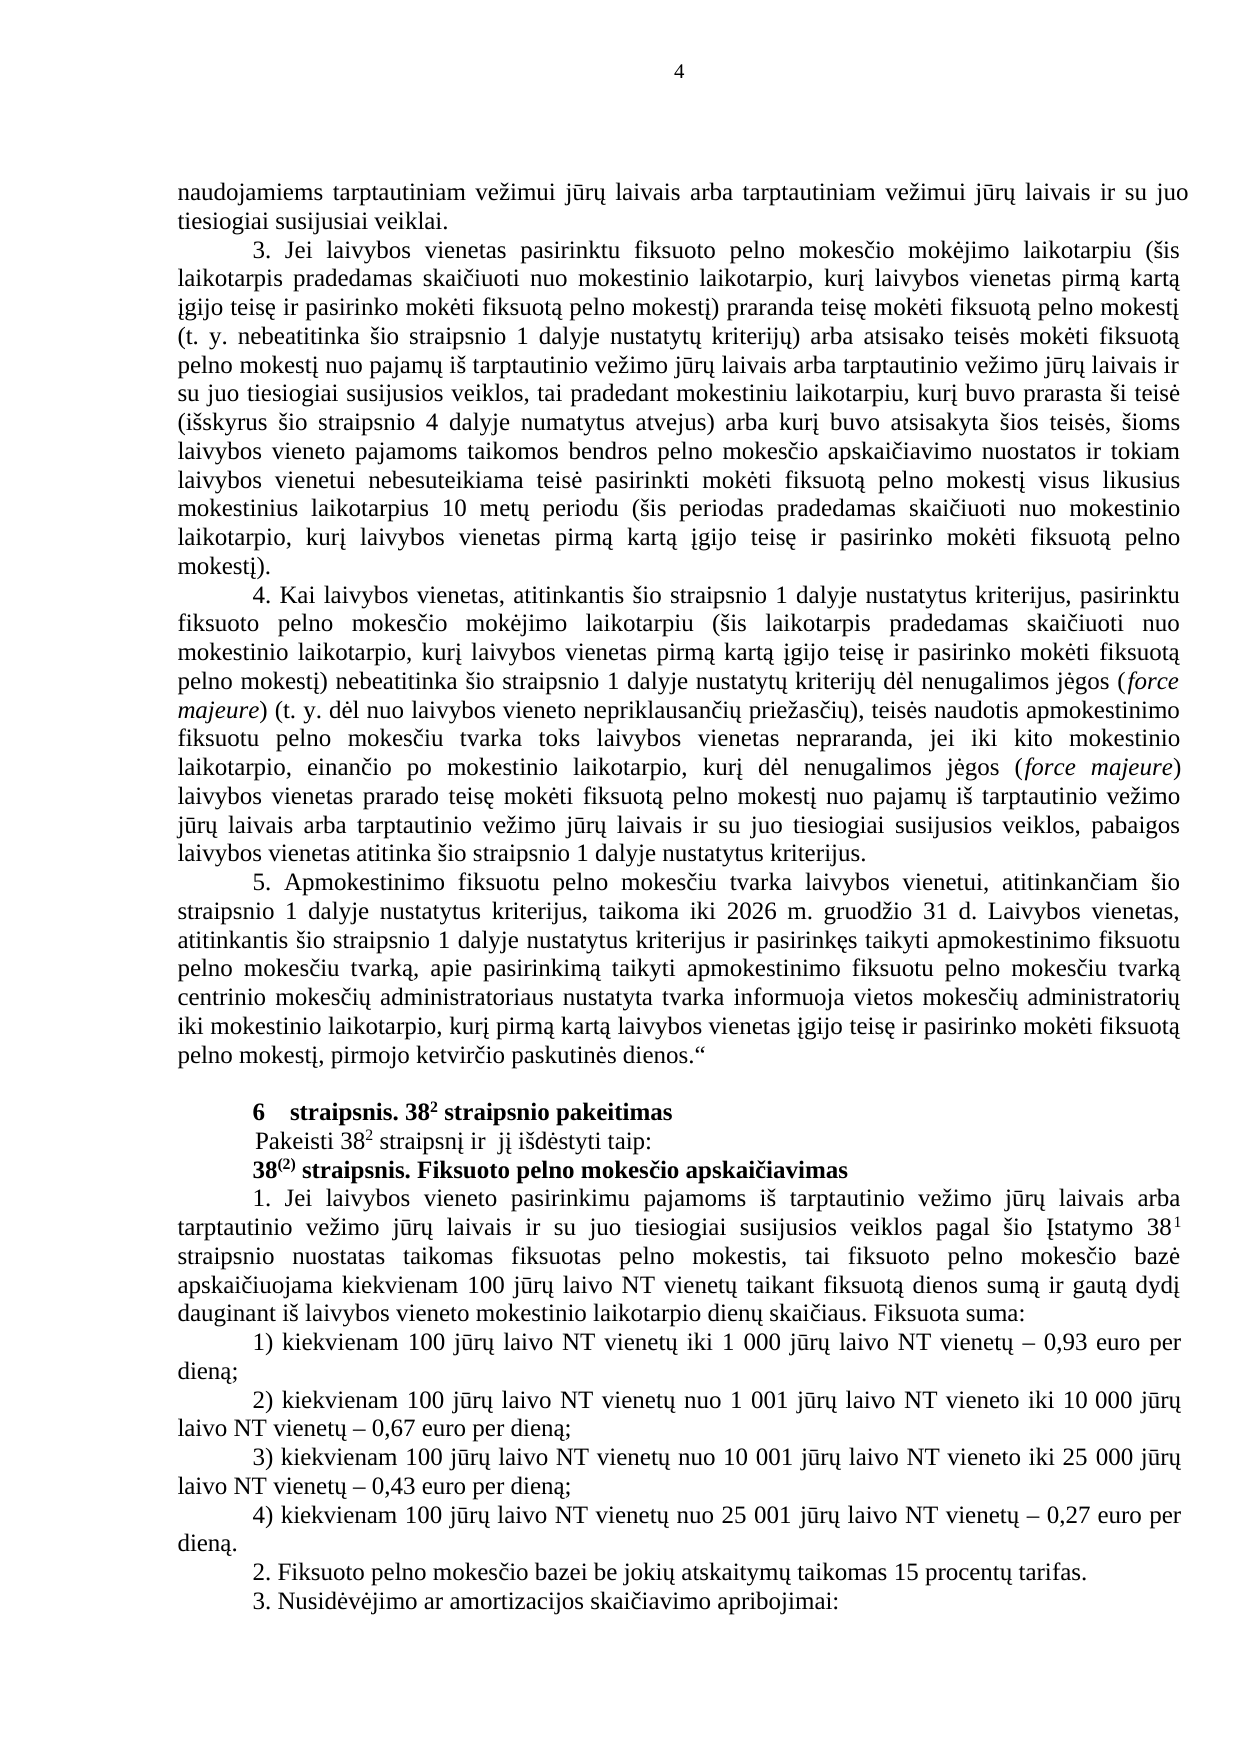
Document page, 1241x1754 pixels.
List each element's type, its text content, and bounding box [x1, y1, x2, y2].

text 4) kiekvienam 100 jūrų laivo NT vienetų nuo 25 001 jūrų laivo NT vienetų – 0,27 euro per dieną. [177, 1500, 1181, 1557]
text 3) kiekvienam 100 jūrų laivo NT vienetų nuo 10 001 jūrų laivo NT vieneto iki 25 000 jūrų laivo NT vienetų – 0,43 euro per dieną; [177, 1442, 1181, 1500]
text 38(2) straipsnis. Fiksuoto pelno mokesčio apskaičiavimas [177, 1155, 1181, 1183]
text 2) kiekvienam 100 jūrų laivo NT vienetų nuo 1 001 jūrų laivo NT vieneto iki 10 000 jūrų laivo NT vienetų – 0,67 euro per dieną; [177, 1385, 1181, 1442]
text 4. Kai laivybos vienetas, atitinkantis šio straipsnio 1 dalyje nustatytus kriterijus, pasirinktu fiksuoto pelno mokesčio mokėjimo laikotarpiu (šis laikotarpis pradedamas skaičiuoti nuo mokestinio laikotarpio, kurį laivybos vienetas pirmą kartą įgijo teisę ir pasirinko mokėti fiksuotą pelno mokestį) nebeatitinka šio straipsnio 1 dalyje nustatytų kriterijų dėl nenugalimos jėgos (force majeure) (t. y. dėl nuo laivybos vieneto nepriklausančių priežasčių), teisės naudotis apmokestinimo fiksuotu pelno mokesčiu tvarka toks laivybos vienetas nepraranda, jei iki kito mokestinio laikotarpio, einančio po mokestinio laikotarpio, kurį dėl nenugalimos jėgos (force majeure) laivybos vienetas prarado teisę mokėti fiksuotą pelno mokestį nuo pajamų iš tarptautinio vežimo jūrų laivais arba tarptautinio vežimo jūrų laivais ir su juo tiesiogiai susijusios veiklos, pabaigos laivybos vienetas atitinka šio straipsnio 1 dalyje nustatytus kriterijus. [177, 580, 1181, 867]
text 5. Apmokestinimo fiksuotu pelno mokesčiu tvarka laivybos vienetui, atitinkančiam šio straipsnio 1 dalyje nustatytus kriterijus, taikoma iki 2026 m. gruodžio 31 d. Laivybos vienetas, atitinkantis šio straipsnio 1 dalyje nustatytus kriterijus ir pasirinkęs taikyti apmokestinimo fiksuotu pelno mokesčiu tvarką, apie pasirinkimą taikyti apmokestinimo fiksuotu pelno mokesčiu tvarką centrinio mokesčių administratoriaus nustatyta tvarka informuoja vietos mokesčių administratorių iki mokestinio laikotarpio, kurį pirmą kartą laivybos vienetas įgijo teisę ir pasirinko mokėti fiksuotą pelno mokestį, pirmojo ketvirčio paskutinės dienos.“ [177, 867, 1181, 1068]
text naudojamiems tarptautiniam vežimui jūrų laivais arba tarptautiniam vežimui jūrų laivais ir su juo tiesiogiai susijusiai veiklai. [177, 177, 1190, 235]
text 2. Fiksuoto pelno mokesčio bazei be jokių atskaitymų taikomas 15 procentų tarifas. [177, 1557, 1181, 1586]
text Pakeisti 382 straipsnį ir jį išdėstyti taip: [177, 1126, 1181, 1155]
text 3. Nusidėvėjimo ar amortizacijos skaičiavimo apribojimai: [177, 1586, 1181, 1615]
text 1) kiekvienam 100 jūrų laivo NT vienetų iki 1 000 jūrų laivo NT vienetų – 0,93 euro per dieną; [177, 1327, 1181, 1385]
text 1. Jei laivybos vieneto pasirinkimu pajamoms iš tarptautinio vežimo jūrų laivais arba tarptautinio vežimo jūrų laivais ir su juo tiesiogiai susijusios veiklos pagal šio Įstatymo 381 straipsnio nuostatas taikomas fiksuotas pelno mokestis, tai fiksuoto pelno mokesčio bazė apskaičiuojama kiekvienam 100 jūrų laivo NT vienetų taikant fiksuotą dienos sumą ir gautą dydį dauginant iš laivybos vieneto mokestinio laikotarpio dienų skaičiaus. Fiksuota suma: [177, 1183, 1181, 1327]
text 3. Jei laivybos vienetas pasirinktu fiksuoto pelno mokesčio mokėjimo laikotarpiu (šis laikotarpis pradedamas skaičiuoti nuo mokestinio laikotarpio, kurį laivybos vienetas pirmą kartą įgijo teisę ir pasirinko mokėti fiksuotą pelno mokestį) praranda teisę mokėti fiksuotą pelno mokestį (t. y. nebeatitinka šio straipsnio 1 dalyje nustatytų kriterijų) arba atsisako teisės mokėti fiksuotą pelno mokestį nuo pajamų iš tarptautinio vežimo jūrų laivais arba tarptautinio vežimo jūrų laivais ir su juo tiesiogiai susijusios veiklos, tai pradedant mokestiniu laikotarpiu, kurį buvo prarasta ši teisė (išskyrus šio straipsnio 4 dalyje numatytus atvejus) arba kurį buvo atsisakyta šios teisės, šioms laivybos vieneto pajamoms taikomos bendros pelno mokesčio apskaičiavimo nuostatos ir tokiam laivybos vienetui nebesuteikiama teisė pasirinkti mokėti fiksuotą pelno mokestį visus likusius mokestinius laikotarpius 10 metų periodu (šis periodas pradedamas skaičiuoti nuo mokestinio laikotarpio, kurį laivybos vienetas pirmą kartą įgijo teisę ir pasirinko mokėti fiksuotą pelno mokestį). [177, 235, 1181, 580]
text 6 straipsnis. 382 straipsnio pakeitimas [252, 1097, 1181, 1126]
